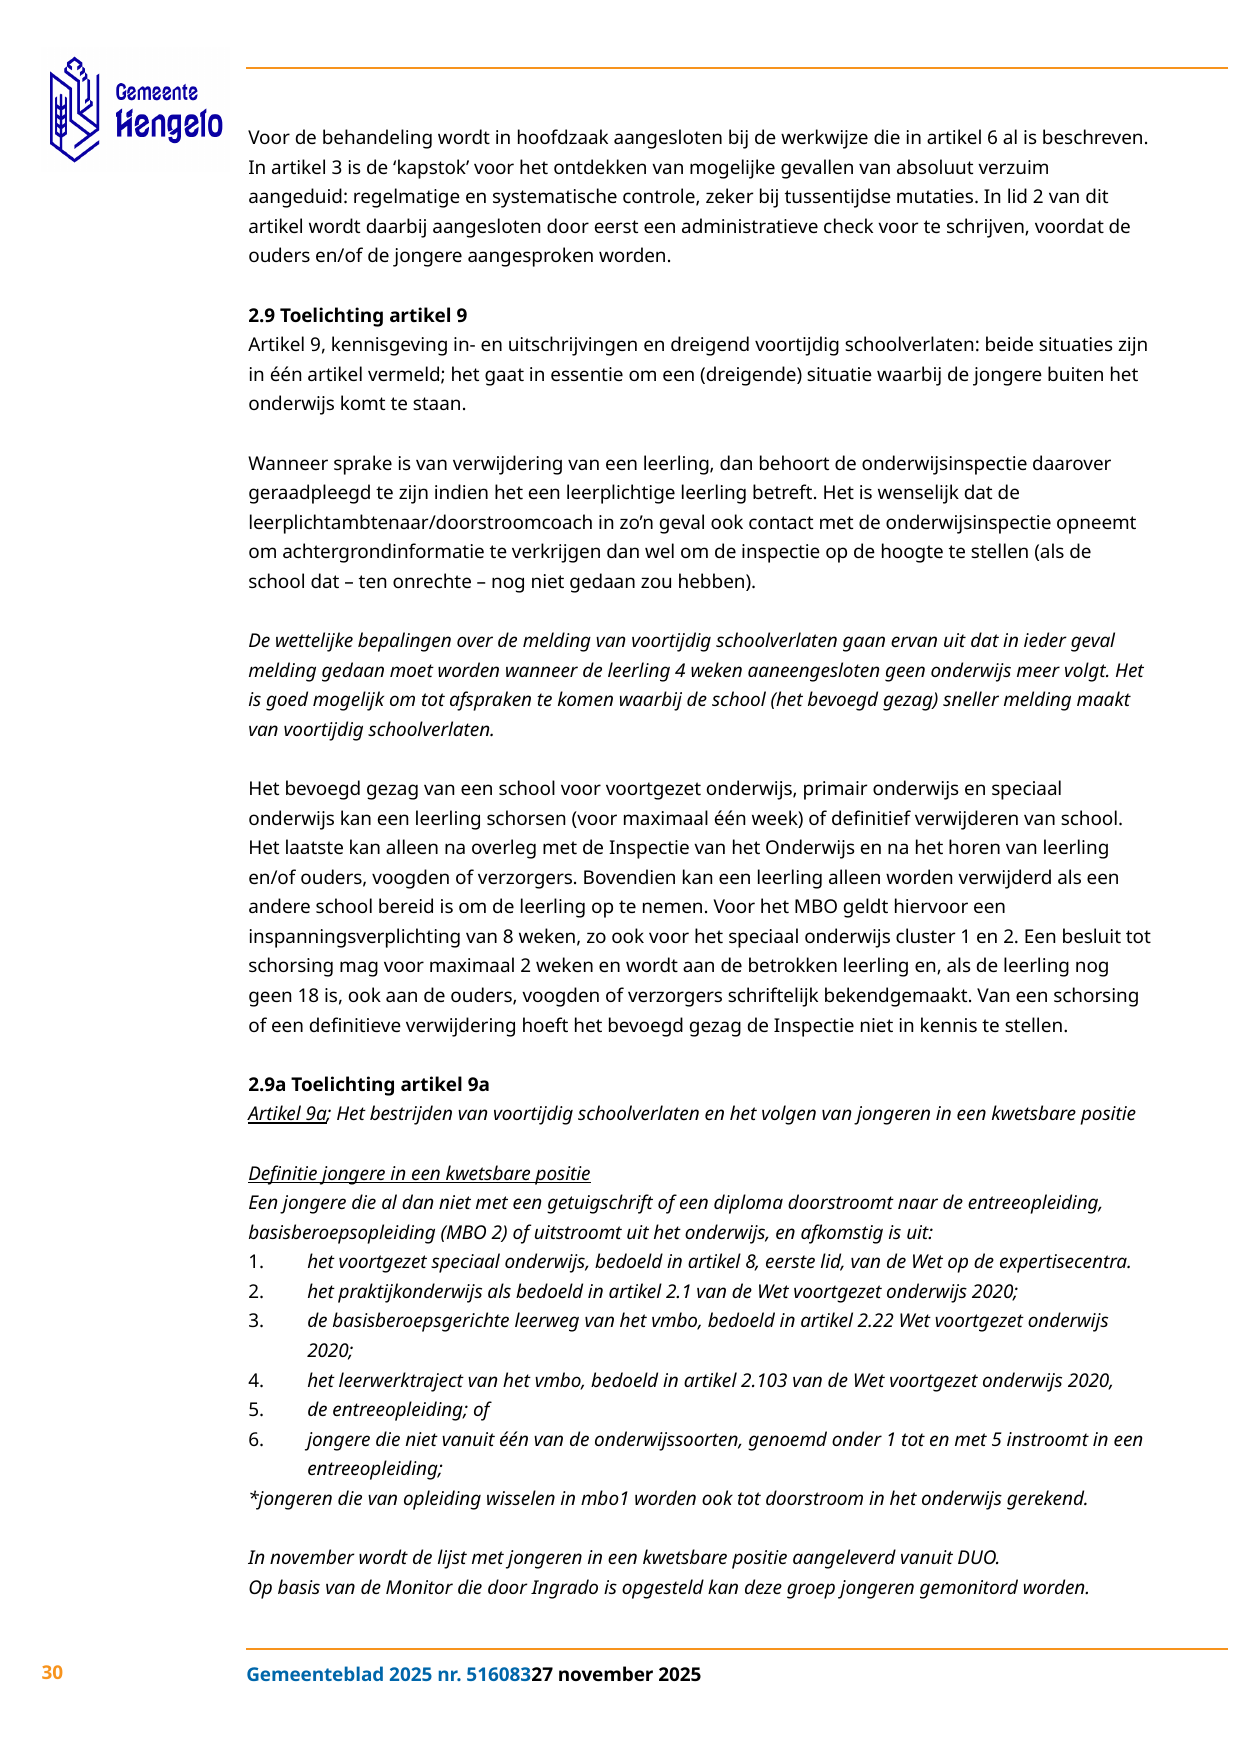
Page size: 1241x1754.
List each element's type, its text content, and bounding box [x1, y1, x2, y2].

list het praktijkonderwijs als bedoeld in artikel 2.1 van de Wet voortgezet onderwijs 2020; [248, 1278, 1152, 1304]
text Wanneer sprake is van verwijdering van een leerling, dan behoort de onderwijsinspectie daarover geraadpleegd te zijn indien het een leerplichtige leerling betreft. Het is wenselijk dat de leerplichtambtenaar/doorstroomcoach in zo’n geval ook contact met de onderwijsinspectie opneemt om achtergrondinformatie te verkrijgen dan wel om de inspectie op de hoogte te stellen (als de school dat – ten onrechte – nog niet gedaan zou hebben). [248, 450, 1152, 594]
list het leerwerktraject van het vmbo, bedoeld in artikel 2.103 van de Wet voortgezet onderwijs 2020, [248, 1367, 1152, 1393]
text Artikel 9a; Het bestrijden van voortijdig schoolverlaten en het volgen van jongeren in een kwetsbare positie [248, 1101, 1152, 1126]
text *jongeren die van opleiding wisselen in mbo1 worden ook tot doorstroom in het onderwijs gerekend. [248, 1485, 1152, 1511]
text 2.9 Toelichting artikel 9 [248, 302, 1152, 328]
picture [41, 47, 231, 172]
text Een jongere die al dan niet met een getuigschrift of een diploma doorstroomt naar de entreeopleiding, basisberoepsopleiding (MBO 2) of uitstroomt uit het onderwijs, en afkomstig is uit: [248, 1189, 1152, 1245]
text Op basis van de Monitor die door Ingrado is opgesteld kan deze groep jongeren gemonitord worden. [248, 1574, 1152, 1600]
text 2.9a Toelichting artikel 9a [248, 1071, 1152, 1097]
list de entreeopleiding; of [248, 1396, 1152, 1422]
text Voor de behandeling wordt in hoofdzaak aangesloten bij de werkwijze die in artikel 6 al is beschreven. In artikel 3 is de ‘kapstok’ voor het ontdekken van mogelijke gevallen van absoluut verzuim aangeduid: regelmatige en systematische controle, zeker bij tussentijdse mutaties. In lid 2 van dit artikel wordt daarbij aangesloten door eerst een administratieve check voor te schrijven, voordat de ouders en/of de jongere aangesproken worden. [248, 124, 1152, 268]
text Artikel 9, kennisgeving in- en uitschrijvingen en dreigend voortijdig schoolverlaten: beide situaties zijn in één artikel vermeld; het gaat in essentie om een (dreigende) situatie waarbij de jongere buiten het onderwijs komt te staan. [248, 331, 1152, 416]
list de basisberoepsgerichte leerweg van het vmbo, bedoeld in artikel 2.22 Wet voortgezet onderwijs 2020; [248, 1308, 1152, 1363]
text Definitie jongere in een kwetsbare positie [248, 1160, 1152, 1186]
text Het bevoegd gezag van een school voor voortgezet onderwijs, primair onderwijs en speciaal onderwijs kan een leerling schorsen (voor maximaal één week) of definitief verwijderen van school. Het laatste kan alleen na overleg met de Inspectie van het Onderwijs en na het horen van leerling en/of ouders, voogden of verzorgers. Bovendien kan een leerling alleen worden verwijderd als een andere school bereid is om de leerling op te nemen. Voor het MBO geldt hiervoor een inspanningsverplichting van 8 weken, zo ook voor het speciaal onderwijs cluster 1 en 2. Een besluit tot schorsing mag voor maximaal 2 weken en wordt aan de betrokken leerling en, als de leerling nog geen 18 is, ook aan de ouders, voogden of verzorgers schriftelijk bekendgemaakt. Van een schorsing of een definitieve verwijdering hoeft het bevoegd gezag de Inspectie niet in kennis te stellen. [248, 775, 1152, 1038]
list het voortgezet speciaal onderwijs, bedoeld in artikel 8, eerste lid, van de Wet op de expertisecentra. [248, 1248, 1152, 1274]
list jongere die niet vanuit één van de onderwijssoorten, genoemd onder 1 tot en met 5 instroomt in een entreeopleiding; [248, 1426, 1152, 1481]
text In november wordt de lijst met jongeren in een kwetsbare positie aangeleverd vanuit DUO. [248, 1544, 1152, 1570]
text De wettelijke bepalingen over de melding van voortijdig schoolverlaten gaan ervan uit dat in ieder geval melding gedaan moet worden wanneer de leerling 4 weken aaneengesloten geen onderwijs meer volgt. Het is goed mogelijk om tot afspraken te komen waarbij de school (het bevoegd gezag) sneller melding maakt van voortijdig schoolverlaten. [248, 627, 1152, 742]
